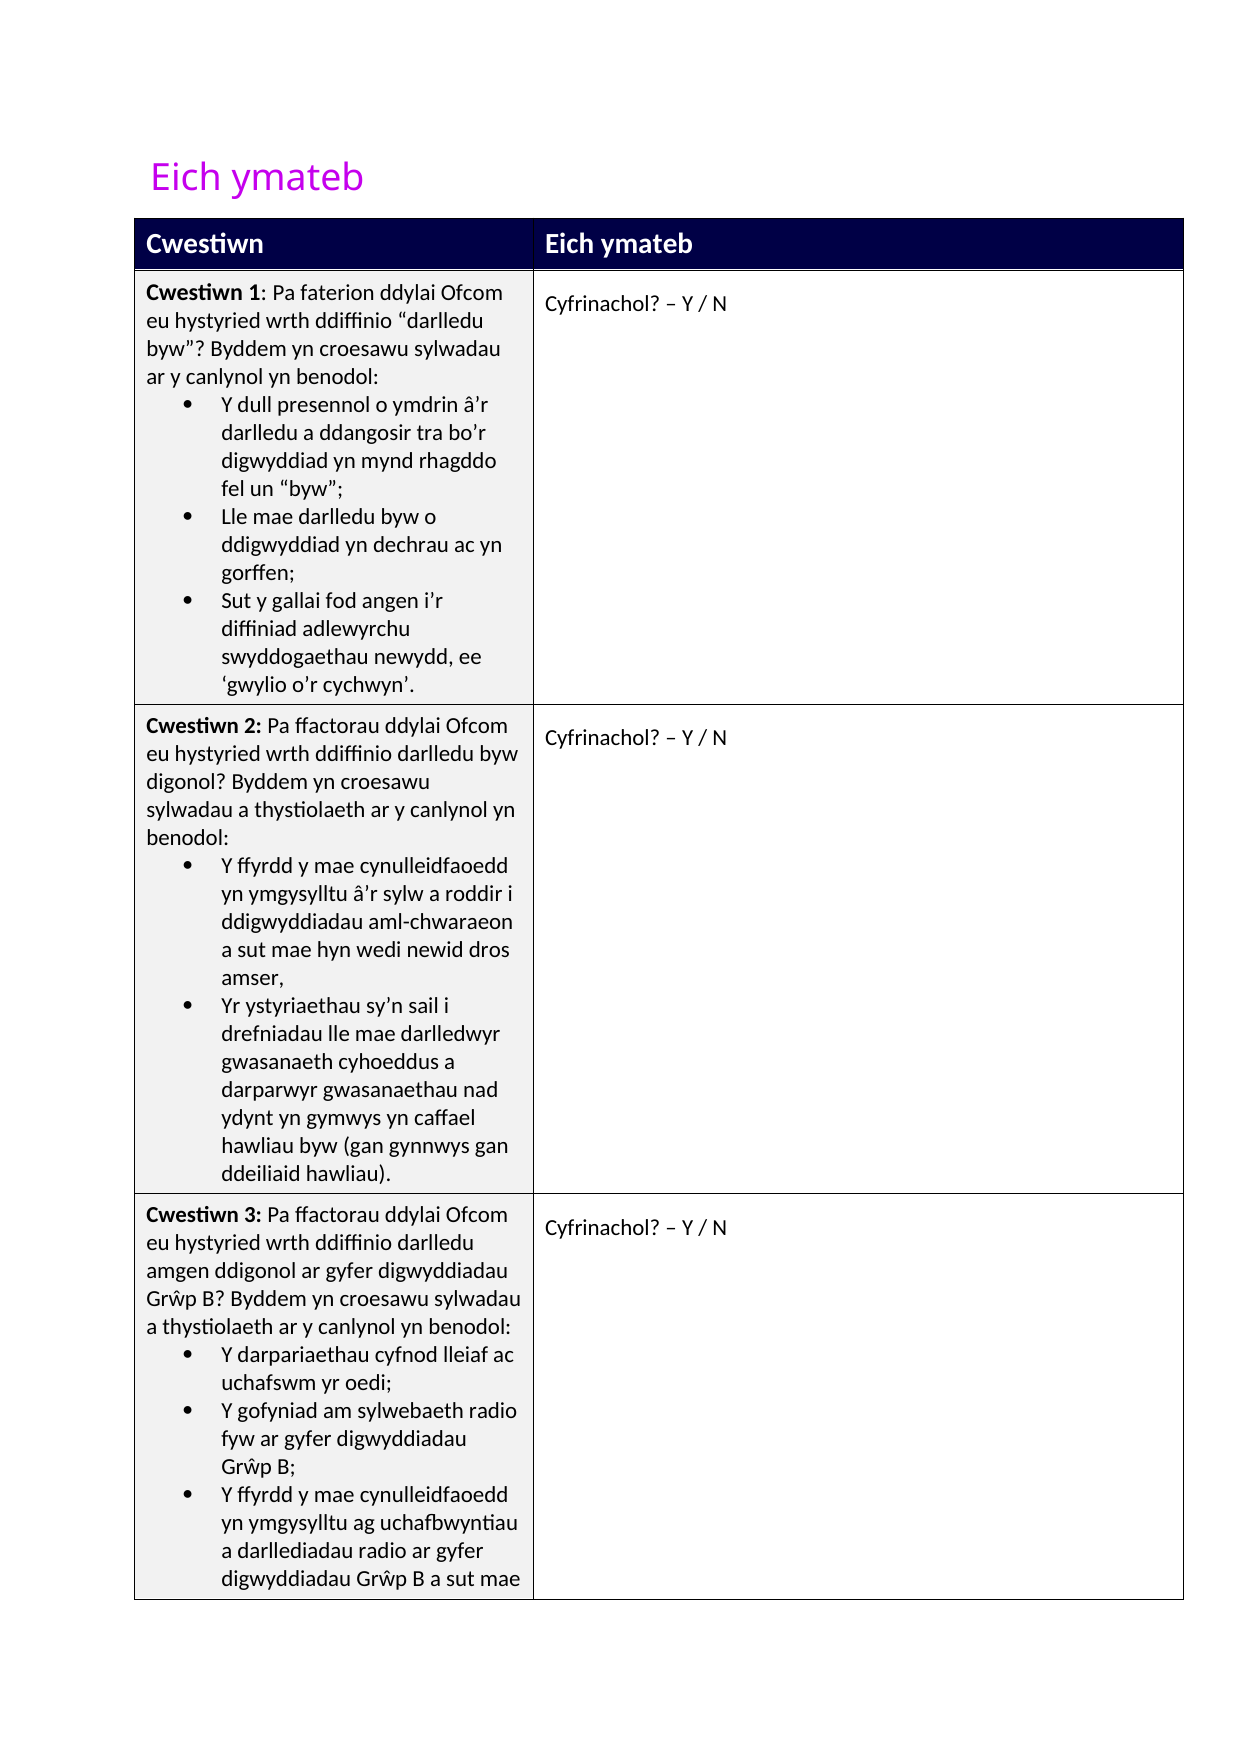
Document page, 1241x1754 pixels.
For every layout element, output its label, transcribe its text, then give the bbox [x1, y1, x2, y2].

table_cell Cyfrinachol? – Y / N [534, 1194, 1183, 1598]
table_cell Cwestiwn 2: Pa ffactorau ddylai Ofcom eu hystyried wrth ddiffinio darlledu byw digonol? Byddem yn croesawu sylwadau a thystiolaeth ar y canlynol yn benodol: Y ffyrdd y mae cynulleidfaoedd yn ymgysylltu â’r sylw a roddir i ddigwyddiadau aml-chwaraeon a sut mae hyn wedi newid dros amser, Yr ystyriaethau sy’n sail i drefniadau lle mae darlledwyr gwasanaeth cyhoeddus a darparwyr gwasanaethau nad ydynt yn gymwys yn caffael hawliau byw (gan gynnwys gan ddeiliaid hawliau). [135, 705, 533, 1193]
subtitle Eich ymateb [150, 150, 1090, 201]
table_cell Cyfrinachol? – Y / N [534, 271, 1183, 704]
table_cell Cwestiwn 1: Pa faterion ddylai Ofcom eu hystyried wrth ddiffinio “darlledu byw”? Byddem yn croesawu sylwadau ar y canlynol yn benodol: Y dull presennol o ymdrin â’r darlledu a ddangosir tra bo’r digwyddiad yn mynd rhagddo fel un “byw”; Lle mae darlledu byw o ddigwyddiad yn dechrau ac yn gorffen; Sut y gallai fod angen i’r diffiniad adlewyrchu swyddogaethau newydd, ee ‘gwylio o’r cychwyn’. [135, 271, 533, 704]
table_cell Cwestiwn 3: Pa ffactorau ddylai Ofcom eu hystyried wrth ddiffinio darlledu amgen ddigonol ar gyfer digwyddiadau Grŵp B? Byddem yn croesawu sylwadau a thystiolaeth ar y canlynol yn benodol: Y darpariaethau cyfnod lleiaf ac uchafswm yr oedi; Y gofyniad am sylwebaeth radio fyw ar gyfer digwyddiadau Grŵp B; Y ffyrdd y mae cynulleidfaoedd yn ymgysylltu ag uchafbwyntiau a darllediadau radio ar gyfer digwyddiadau Grŵp B a sut mae [135, 1194, 533, 1598]
table_header Eich ymateb [534, 219, 1183, 269]
table_cell Cyfrinachol? – Y / N [534, 705, 1183, 1193]
table_header Cwestiwn [135, 219, 533, 269]
